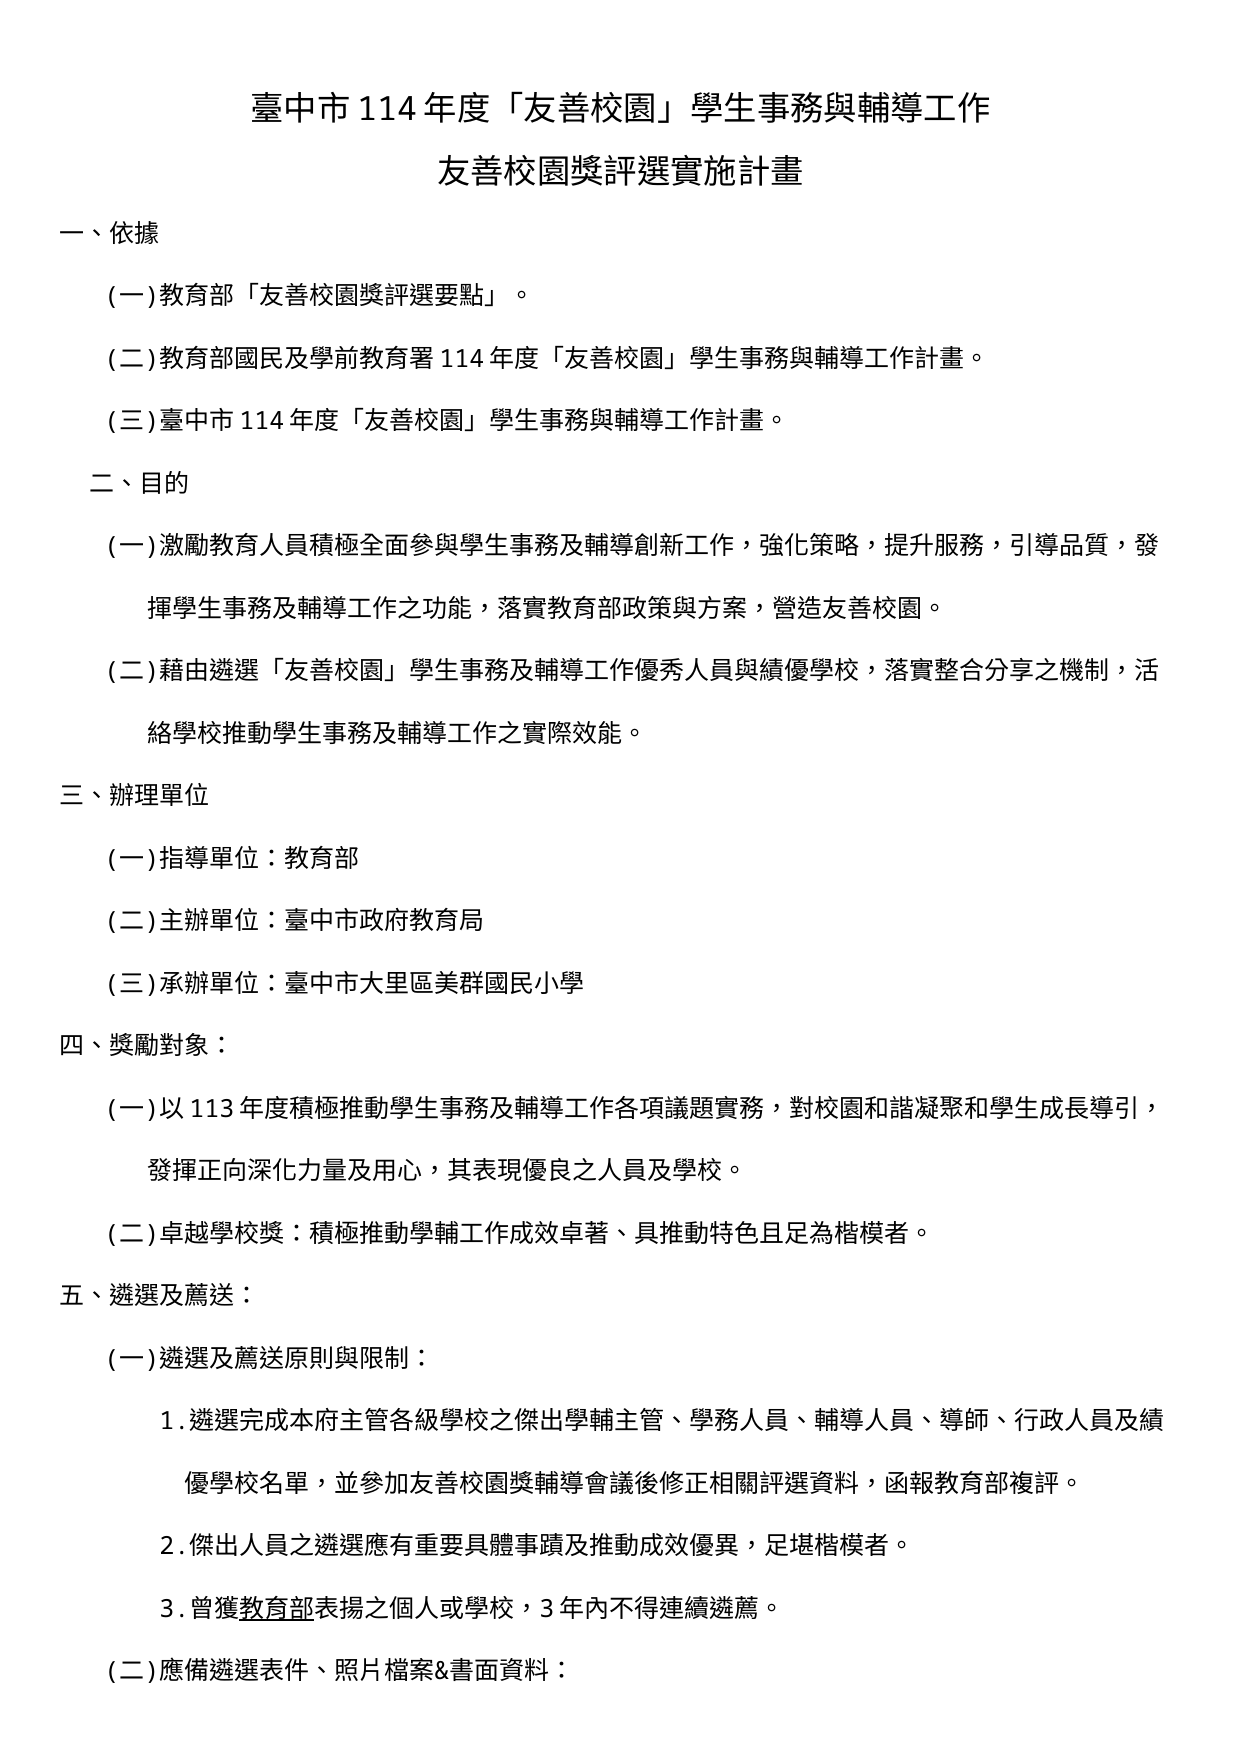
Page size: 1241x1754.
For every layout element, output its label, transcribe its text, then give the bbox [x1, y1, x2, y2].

text (二)主辦單位：臺中市政府教育局 [59, 877, 1181, 939]
text 3.曾獲教育部表揚之個人或學校，3年內不得連續遴薦。 [59, 1564, 1181, 1627]
text 一、依據 [59, 189, 1181, 252]
text (一)指導單位：教育部 [59, 814, 1181, 877]
text 三、辦理單位 [59, 752, 1181, 814]
text (二)卓越學校獎：積極推動學輔工作成效卓著、具推動特色且足為楷模者。 [59, 1189, 1181, 1252]
text 1.遴選完成本府主管各級學校之傑出學輔主管、學務人員、輔導人員、導師、行政人員及績優學校名單，並參加友善校園獎輔導會議後修正相關評選資料，函報教育部複評。 [159, 1377, 1181, 1502]
text (三)臺中市114年度「友善校園」學生事務與輔導工作計畫。 [59, 377, 1181, 439]
text (二)教育部國民及學前教育署114年度「友善校園」學生事務與輔導工作計畫。 [59, 314, 1181, 377]
text 二、目的 [59, 439, 1181, 502]
text (三)承辦單位：臺中市大里區美群國民小學 [59, 939, 1181, 1002]
text 五、遴選及薦送： [59, 1252, 1181, 1314]
text (一)激勵教育人員積極全面參與學生事務及輔導創新工作，強化策略，提升服務，引導品質，發揮學生事務及輔導工作之功能，落實教育部政策與方案，營造友善校園。 [59, 502, 1181, 627]
text 臺中市114年度「友善校園」學生事務與輔導工作 [59, 64, 1181, 127]
text (二)應備遴選表件、照片檔案&書面資料： [59, 1627, 1181, 1689]
text (一)教育部「友善校園獎評選要點」。 [59, 252, 1181, 314]
text 友善校園獎評選實施計畫 [59, 127, 1181, 189]
text 2.傑出人員之遴選應有重要具體事蹟及推動成效優異，足堪楷模者。 [59, 1502, 1181, 1564]
text (一)遴選及薦送原則與限制： [59, 1314, 1181, 1377]
text (一)以113年度積極推動學生事務及輔導工作各項議題實務，對校園和諧凝聚和學生成長導引，發揮正向深化力量及用心，其表現優良之人員及學校。 [59, 1064, 1181, 1189]
text (二)藉由遴選「友善校園」學生事務及輔導工作優秀人員與績優學校，落實整合分享之機制，活絡學校推動學生事務及輔導工作之實際效能。 [59, 627, 1181, 752]
text 四、獎勵對象： [59, 1002, 1181, 1064]
